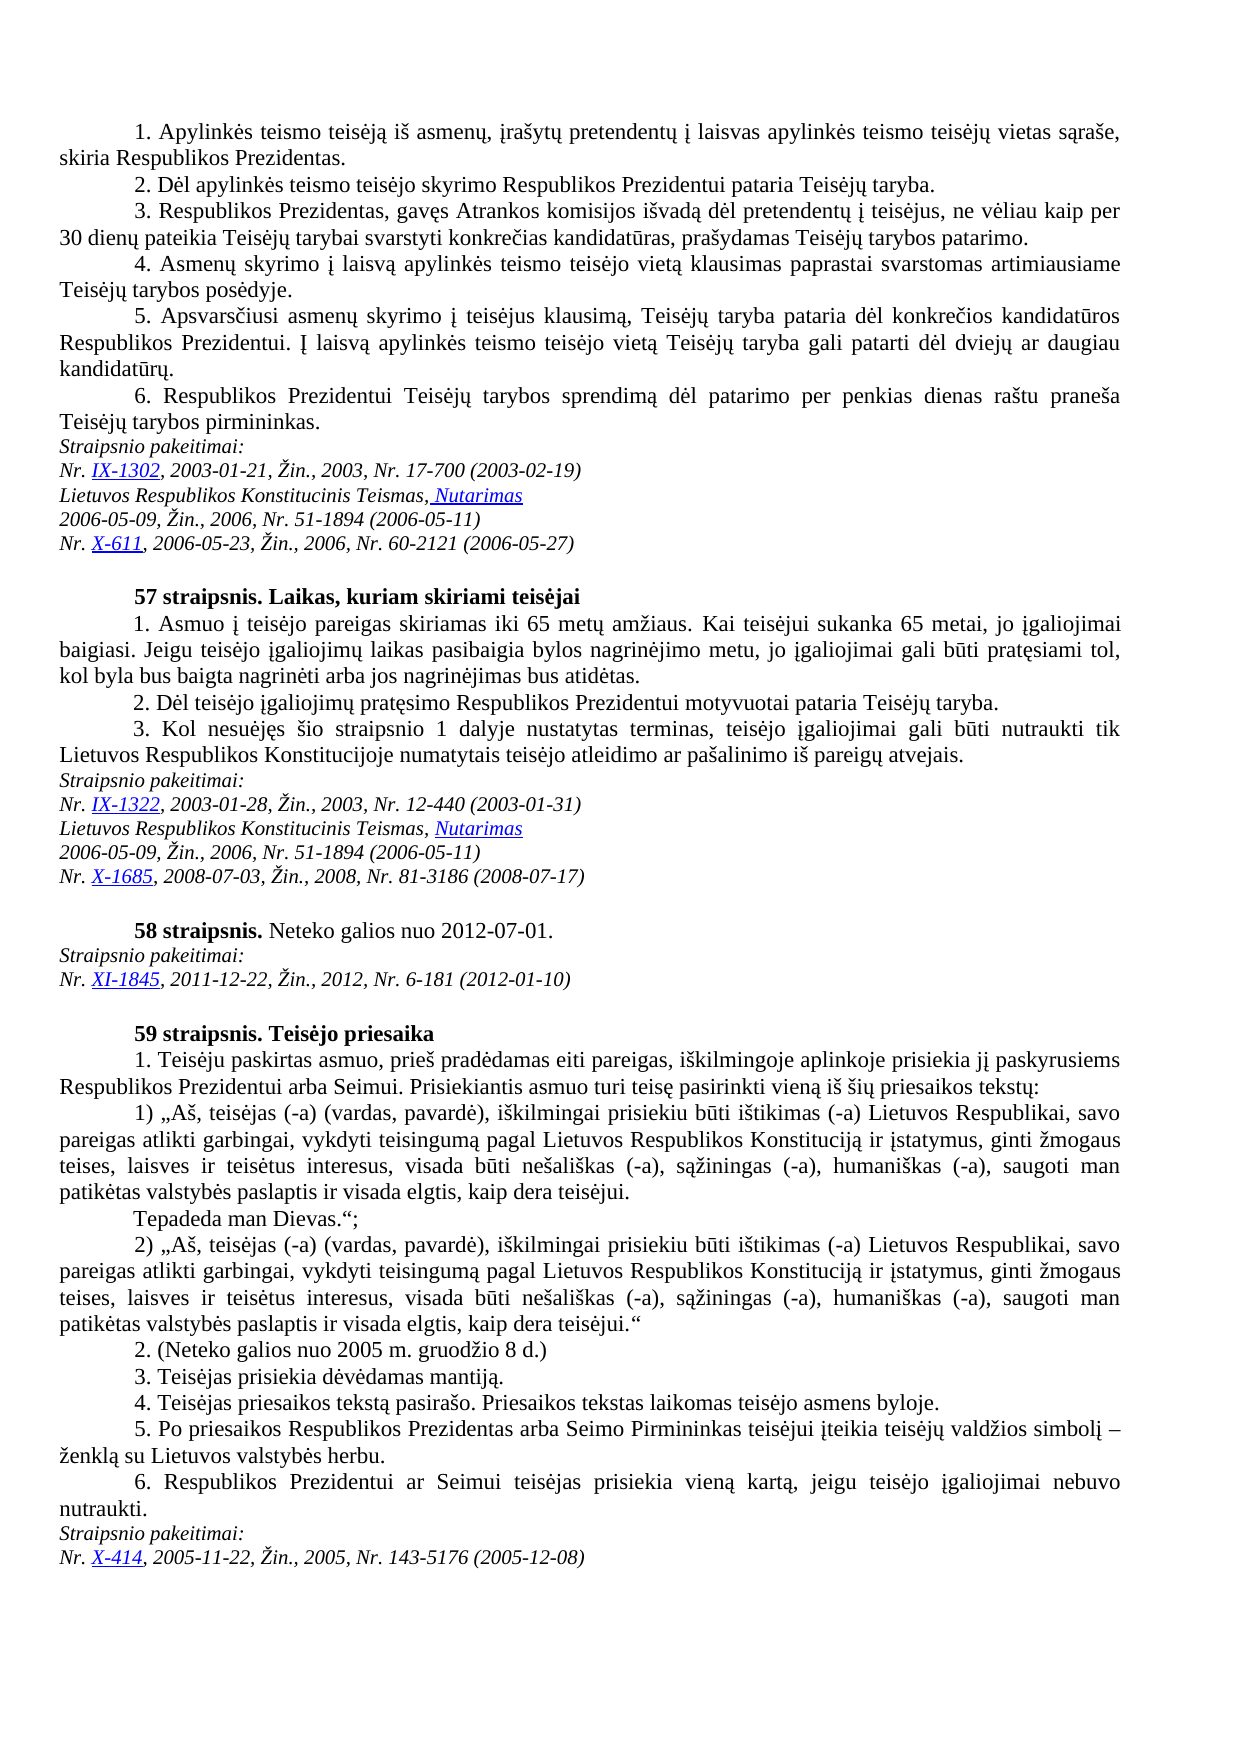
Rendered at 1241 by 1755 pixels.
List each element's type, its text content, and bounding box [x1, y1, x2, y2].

text Nr. X-611, 2006-05-23, Žin., 2006, Nr. 60-2121 (2006-05-27) [59, 531, 1122, 555]
text 2006-05-09, Žin., 2006, Nr. 51-1894 (2006-05-11) [59, 507, 1122, 531]
text 1. Apylinkės teismo teisėją iš asmenų, įrašytų pretendentų į laisvas apylinkės teismo teisėjų vietas sąraše, skiria Respublikos Prezidentas. [59, 118, 1122, 171]
text Straipsnio pakeitimai: [59, 1521, 1122, 1545]
text 2006-05-09, Žin., 2006, Nr. 51-1894 (2006-05-11) [59, 840, 1122, 864]
text 5. Po priesaikos Respublikos Prezidentas arba Seimo Pirmininkas teisėjui įteikia teisėjų valdžios simbolį – ženklą su Lietuvos valstybės herbu. [59, 1416, 1122, 1468]
text 5. Apsvarsčiusi asmenų skyrimo į teisėjus klausimą, Teisėjų taryba pataria dėl konkrečios kandidatūros Respublikos Prezidentui. Į laisvą apylinkės teismo teisėjo vietą Teisėjų taryba gali patarti dėl dviejų ar daugiau kandidatūrų. [59, 303, 1122, 382]
text 3. Teisėjas prisiekia dėvėdamas mantiją. [59, 1363, 1122, 1389]
text 1. Asmuo į teisėjo pareigas skiriamas iki 65 metų amžiaus. Kai teisėjui sukanka 65 metai, jo įgaliojimai baigiasi. Jeigu teisėjo įgaliojimų laikas pasibaigia bylos nagrinėjimo metu, jo įgaliojimai gali būti pratęsiami tol, kol byla bus baigta nagrinėti arba jos nagrinėjimas bus atidėtas. [59, 610, 1122, 689]
text 1. Teisėju paskirtas asmuo, prieš pradėdamas eiti pareigas, iškilmingoje aplinkoje prisiekia jį paskyrusiems Respublikos Prezidentui arba Seimui. Prisiekiantis asmuo turi teisę pasirinkti vieną iš šių priesaikos tekstų: [59, 1047, 1122, 1099]
text 2) „Aš, teisėjas (-a) (vardas, pavardė), iškilmingai prisiekiu būti ištikimas (-a) Lietuvos Respublikai, savo pareigas atlikti garbingai, vykdyti teisingumą pagal Lietuvos Respublikos Konstituciją ir įstatymus, ginti žmogaus teises, laisves ir teisėtus interesus, visada būti nešališkas (-a), sąžiningas (-a), humaniškas (-a), saugoti man patikėtas valstybės paslaptis ir visada elgtis, kaip dera teisėjui.“ [59, 1231, 1122, 1336]
text Straipsnio pakeitimai: [59, 943, 1122, 967]
text Nr. X-1685, 2008-07-03, Žin., 2008, Nr. 81-3186 (2008-07-17) [59, 864, 1122, 888]
text 1) „Aš, teisėjas (-a) (vardas, pavardė), iškilmingai prisiekiu būti ištikimas (-a) Lietuvos Respublikai, savo pareigas atlikti garbingai, vykdyti teisingumą pagal Lietuvos Respublikos Konstituciją ir įstatymus, ginti žmogaus teises, laisves ir teisėtus interesus, visada būti nešališkas (-a), sąžiningas (-a), humaniškas (-a), saugoti man patikėtas valstybės paslaptis ir visada elgtis, kaip dera teisėjui. [59, 1099, 1122, 1205]
text Lietuvos Respublikos Konstitucinis Teismas, Nutarimas [59, 482, 1122, 507]
text Nr. X-414, 2005-11-22, Žin., 2005, Nr. 143-5176 (2005-12-08) [59, 1545, 1122, 1569]
text 2. Dėl apylinkės teismo teisėjo skyrimo Respublikos Prezidentui pataria Teisėjų taryba. [59, 171, 1122, 197]
text 58 straipsnis. Neteko galios nuo 2012-07-01. [59, 917, 1122, 943]
text 2. (Neteko galios nuo 2005 m. gruodžio 8 d.) [59, 1336, 1122, 1363]
text 4. Teisėjas priesaikos tekstą pasirašo. Priesaikos tekstas laikomas teisėjo asmens byloje. [59, 1389, 1122, 1416]
text Nr. IX-1322, 2003-01-28, Žin., 2003, Nr. 12-440 (2003-01-31) [59, 792, 1122, 816]
text 3. Kol nesuėjęs šio straipsnio 1 dalyje nustatytas terminas, teisėjo įgaliojimai gali būti nutraukti tik Lietuvos Respublikos Konstitucijoje numatytais teisėjo atleidimo ar pašalinimo iš pareigų atvejais. [59, 715, 1122, 768]
text 59 straipsnis. Teisėjo priesaika [59, 1020, 1122, 1047]
text 4. Asmenų skyrimo į laisvą apylinkės teismo teisėjo vietą klausimas paprastai svarstomas artimiausiame Teisėjų tarybos posėdyje. [59, 250, 1122, 303]
text 6. Respublikos Prezidentui Teisėjų tarybos sprendimą dėl patarimo per penkias dienas raštu praneša Teisėjų tarybos pirmininkas. [59, 382, 1122, 434]
text Nr. IX-1302, 2003-01-21, Žin., 2003, Nr. 17-700 (2003-02-19) [59, 458, 1122, 482]
text Lietuvos Respublikos Konstitucinis Teismas, Nutarimas [59, 816, 1122, 840]
text 3. Respublikos Prezidentas, gavęs Atrankos komisijos išvadą dėl pretendentų į teisėjus, ne vėliau kaip per 30 dienų pateikia Teisėjų tarybai svarstyti konkrečias kandidatūras, prašydamas Teisėjų tarybos patarimo. [59, 197, 1122, 250]
text 2. Dėl teisėjo įgaliojimų pratęsimo Respublikos Prezidentui motyvuotai pataria Teisėjų taryba. [59, 689, 1122, 715]
text Tepadeda man Dievas.“; [59, 1205, 1122, 1231]
text Straipsnio pakeitimai: [59, 768, 1122, 792]
text 6. Respublikos Prezidentui ar Seimui teisėjas prisiekia vieną kartą, jeigu teisėjo įgaliojimai nebuvo nutraukti. [59, 1468, 1122, 1521]
text Nr. XI-1845, 2011-12-22, Žin., 2012, Nr. 6-181 (2012-01-10) [59, 967, 1122, 991]
text Straipsnio pakeitimai: [59, 434, 1122, 458]
text 57 straipsnis. Laikas, kuriam skiriami teisėjai [59, 583, 1122, 610]
